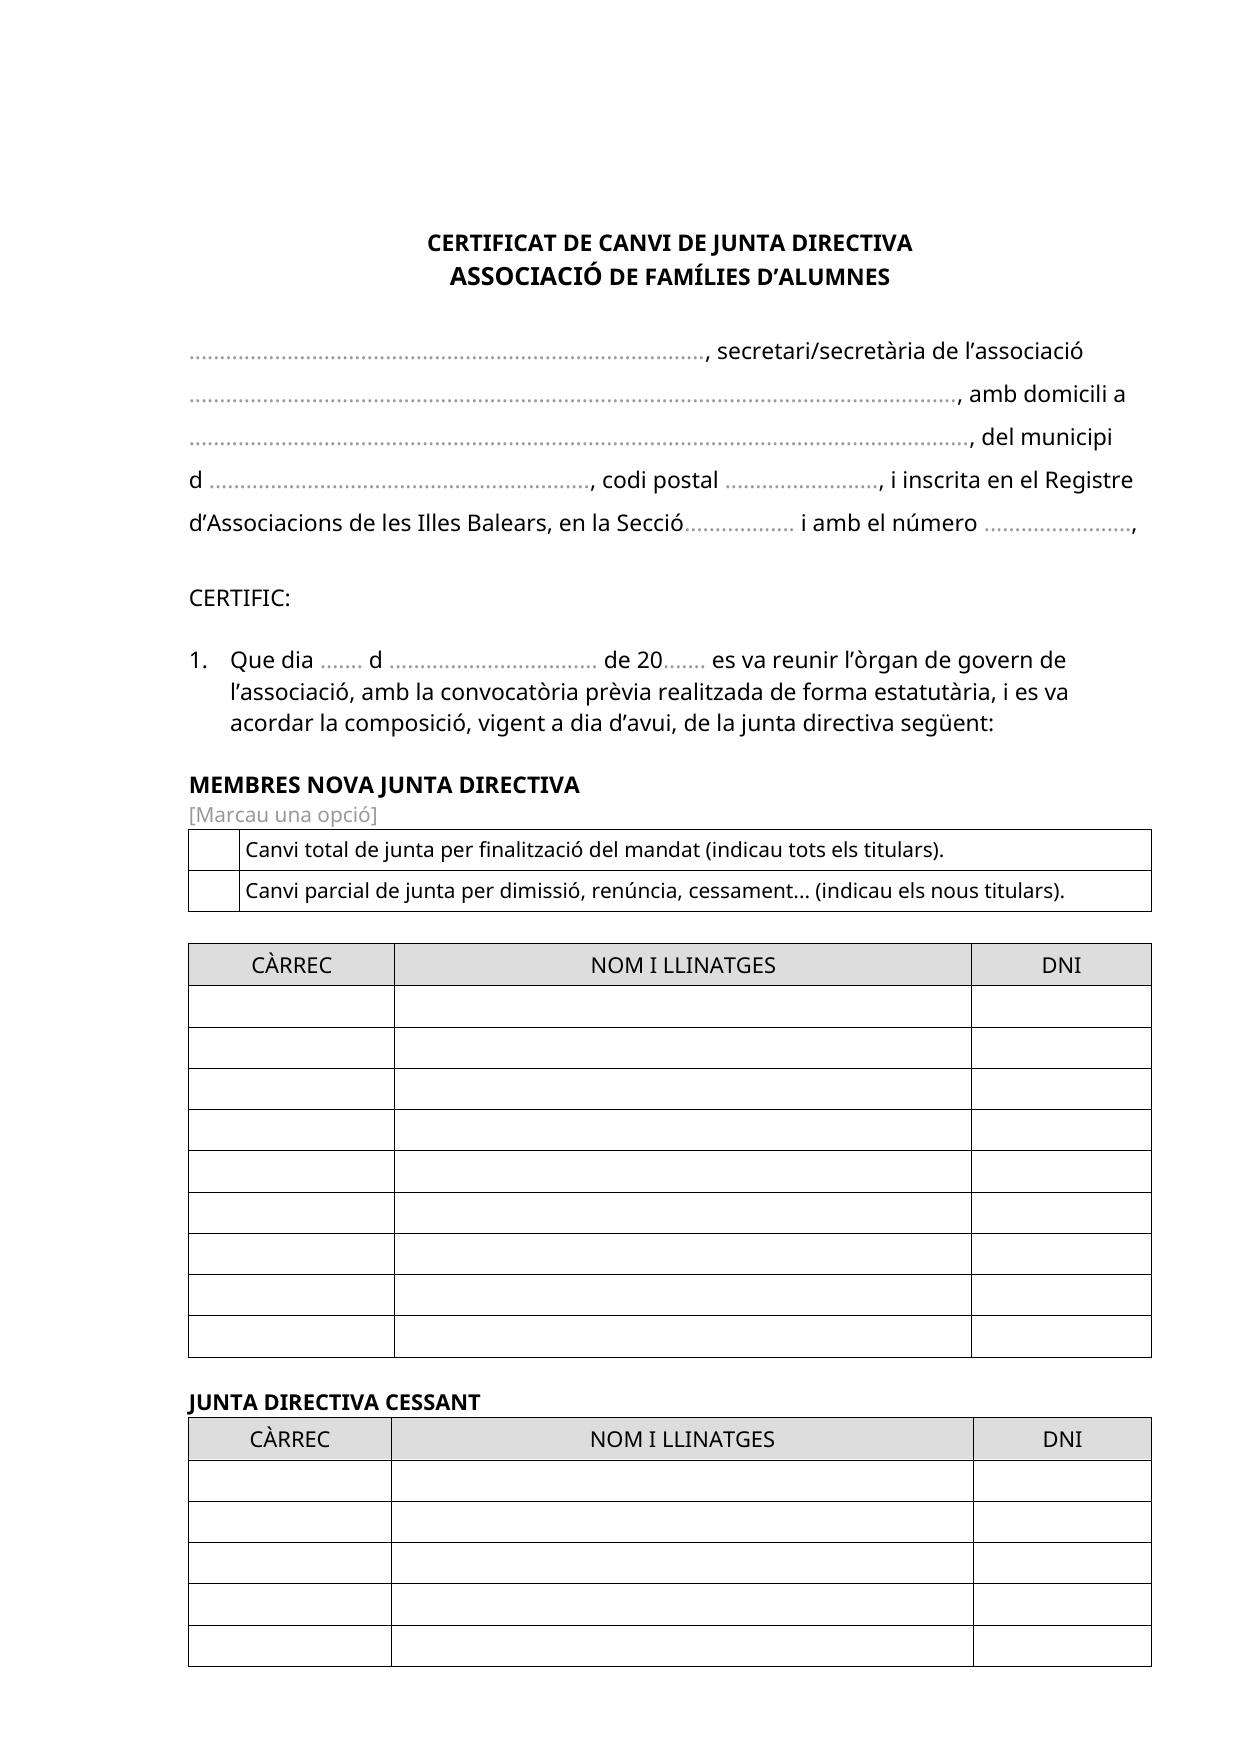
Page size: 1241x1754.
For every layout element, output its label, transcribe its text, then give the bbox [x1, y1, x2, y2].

table_header NOM I LLINATGES [392, 1418, 973, 1459]
table_cell [972, 986, 1151, 1027]
text ASSOCIACIÓ DE FAMÍLIES D’ALUMNES [188, 258, 1151, 292]
table_cell [392, 1543, 973, 1583]
text ...................................................................................., secretari/secretària de l’associació ............................................................................................................................., amb domicili a ..............................................................................................................................., del municipi [188, 335, 1151, 453]
table_header CÀRREC [189, 1418, 391, 1459]
table_cell [972, 1275, 1151, 1315]
table_header Canvi total de junta per finalització del mandat (indicau tots els titulars). [240, 830, 1151, 870]
text d .............................................................., codi postal ........................., i inscrita en el Registre d’Associacions de les Illes Balears, en la Secció.................. i amb el número ........................, [188, 464, 1151, 539]
table_cell [972, 1028, 1151, 1068]
table_header CÀRREC [189, 944, 394, 985]
table_cell [395, 1028, 971, 1068]
table_cell [395, 1316, 971, 1357]
table_cell [189, 1234, 394, 1274]
table_cell [395, 1069, 971, 1109]
text CERTIFICAT DE CANVI DE JUNTA DIRECTIVA [188, 227, 1151, 258]
table_cell [395, 1151, 971, 1192]
table_cell [189, 1543, 391, 1583]
table_cell [392, 1626, 973, 1666]
text CERTIFIC: [188, 582, 1151, 613]
table_cell Canvi parcial de junta per dimissió, renúncia, cessament... (indicau els nous titulars). [240, 871, 1151, 911]
table_cell [972, 1193, 1151, 1233]
text MEMBRES NOVA JUNTA DIRECTIVA [188, 769, 1151, 800]
table_cell [392, 1584, 973, 1624]
table_cell [974, 1543, 1151, 1583]
table_cell [189, 1151, 394, 1192]
text [Marcau una opció] [188, 800, 1151, 829]
table_cell [974, 1502, 1151, 1542]
table_cell [392, 1502, 973, 1542]
table_cell [972, 1069, 1151, 1109]
table_cell [189, 1193, 394, 1233]
table_cell [972, 1151, 1151, 1192]
list Que dia ....... d .................................. de 20....... es va reunir l’òrgan de govern de l’associació, amb la convocatòria prèvia realitzada de forma estatutària, i es va acordar la composició, vigent a dia d’avui, de la junta directiva següent: [188, 644, 1151, 738]
table_cell [189, 1275, 394, 1315]
table_cell [189, 871, 239, 911]
table_cell [972, 1110, 1151, 1150]
table_cell [395, 1275, 971, 1315]
table_cell [189, 1069, 394, 1109]
table_cell [189, 1316, 394, 1357]
table_cell [189, 1626, 391, 1666]
table_cell [395, 986, 971, 1027]
table_cell [395, 1234, 971, 1274]
table_cell [189, 1461, 391, 1501]
table_cell [974, 1461, 1151, 1501]
table_cell [395, 1193, 971, 1233]
table_header DNI [974, 1418, 1151, 1459]
table_header NOM I LLINATGES [395, 944, 971, 985]
table_cell [972, 1316, 1151, 1357]
table_cell [189, 1110, 394, 1150]
table_cell [974, 1626, 1151, 1666]
table_header [189, 830, 239, 870]
table_cell [395, 1110, 971, 1150]
table_cell [189, 1584, 391, 1624]
table_header DNI [972, 944, 1151, 985]
text JUNTA DIRECTIVA CESSANT [188, 1387, 1151, 1417]
table_cell [189, 1502, 391, 1542]
table_cell [974, 1584, 1151, 1624]
table_cell [189, 1028, 394, 1068]
table_cell [972, 1234, 1151, 1274]
table_cell [189, 986, 394, 1027]
table_cell [392, 1461, 973, 1501]
